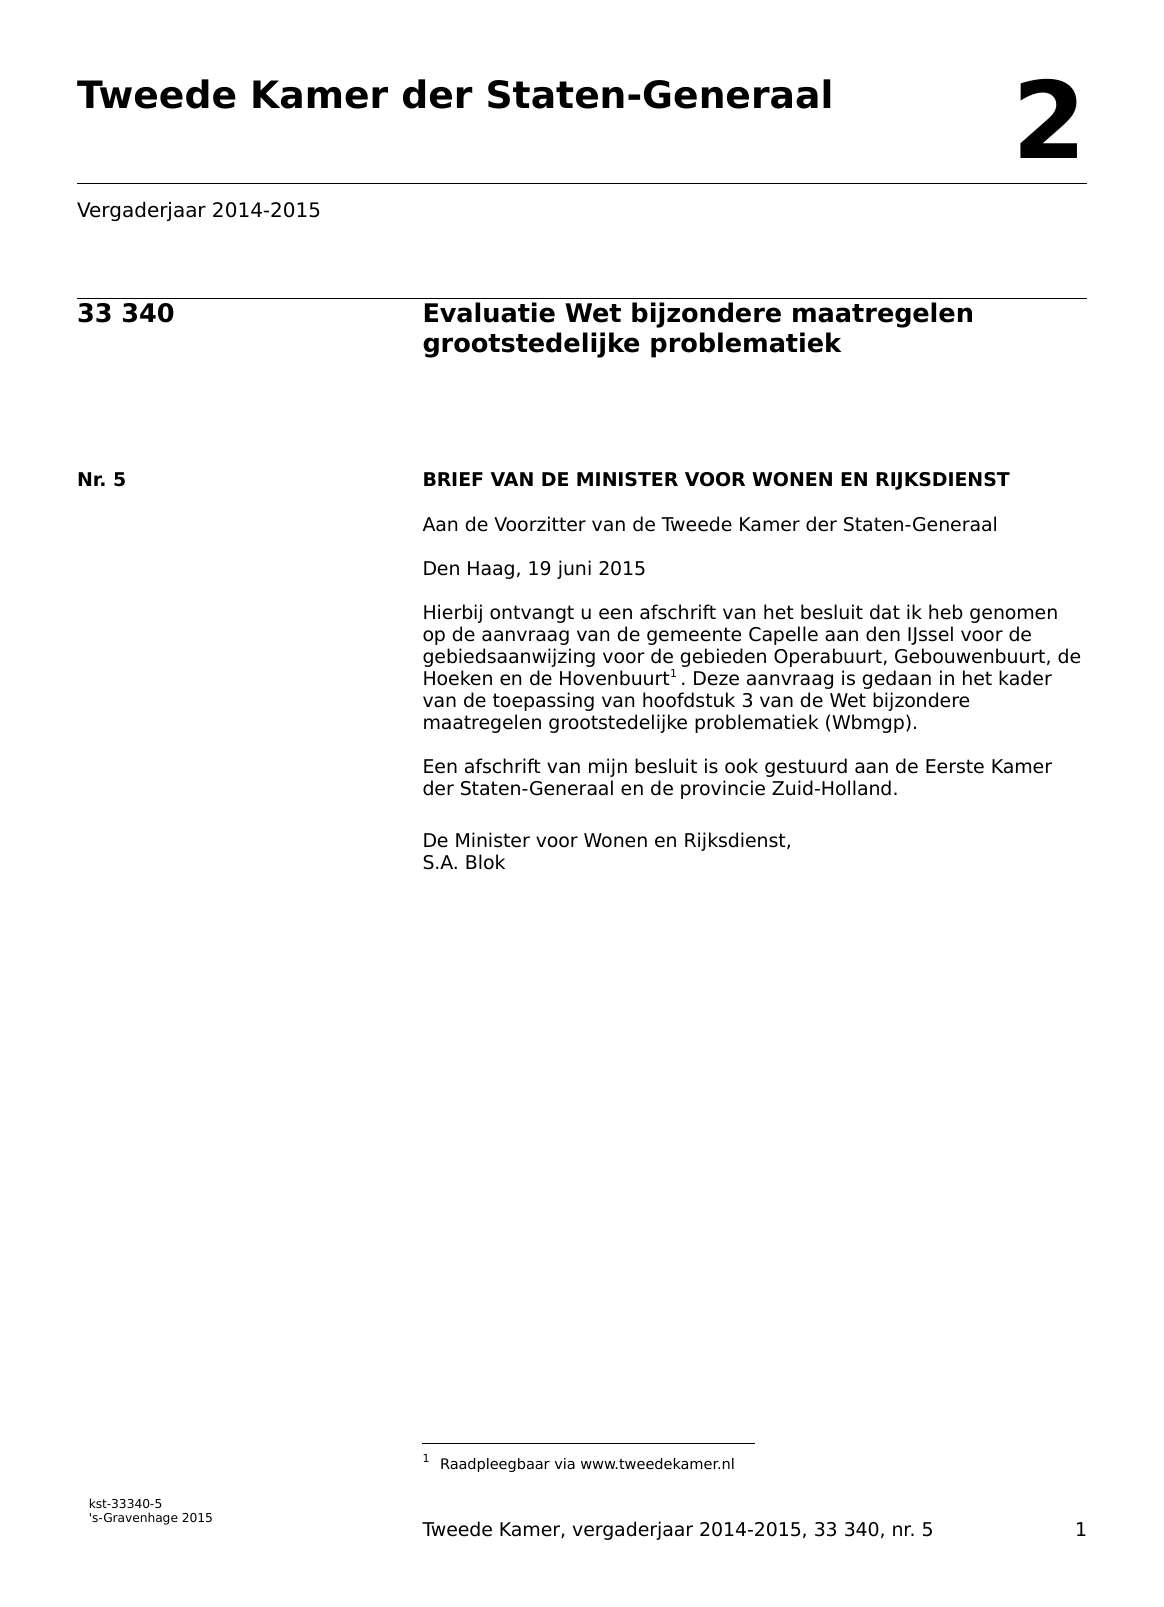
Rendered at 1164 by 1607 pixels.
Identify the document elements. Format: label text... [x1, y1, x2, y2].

subtitle 33 340 Evaluatie Wet bijzondere maatregelen grootstedelijke problematiek [77, 299, 1087, 358]
text Aan de Voorzitter van de Tweede Kamer der Staten-Generaal [422, 513, 1087, 536]
table_header 2 [886, 59, 1087, 183]
text Een afschrift van mijn besluit is ook gestuurd aan de Eerste Kamer der Staten-Generaal en de provincie Zuid-Holland. [422, 756, 1087, 800]
text De Minister voor Wonen en Rijksdienst, S.A. Blok [422, 830, 1087, 874]
text Hierbij ontvangt u een afschrift van het besluit dat ik heb genomen op de aanvraag van de gemeente Capelle aan den IJssel voor de gebiedsaanwijzing voor de gebieden Operabuurt, Gebouwenbuurt, de Hoeken en de Hovenbuurt. Deze aanvraag is gedaan in het kader van de toepassing van hoofdstuk 3 van de Wet bijzondere maatregelen grootstedelijke problematiek (Wbmgp). [422, 602, 1087, 734]
text kst-33340-5 [88, 1497, 323, 1511]
text Raadpleegbaar via www.tweedekamer.nl [422, 1452, 1087, 1474]
text 's-Gravenhage 2015 [88, 1511, 323, 1525]
table_header Tweede Kamer der Staten-Generaal [77, 59, 886, 183]
text Den Haag, 19 juni 2015 [422, 558, 1087, 580]
table_cell Vergaderjaar 2014-2015 [77, 184, 1087, 298]
subtitle Nr. 5 BRIEF VAN DE MINISTER VOOR WONEN EN RIJKSDIENST [77, 469, 1087, 491]
